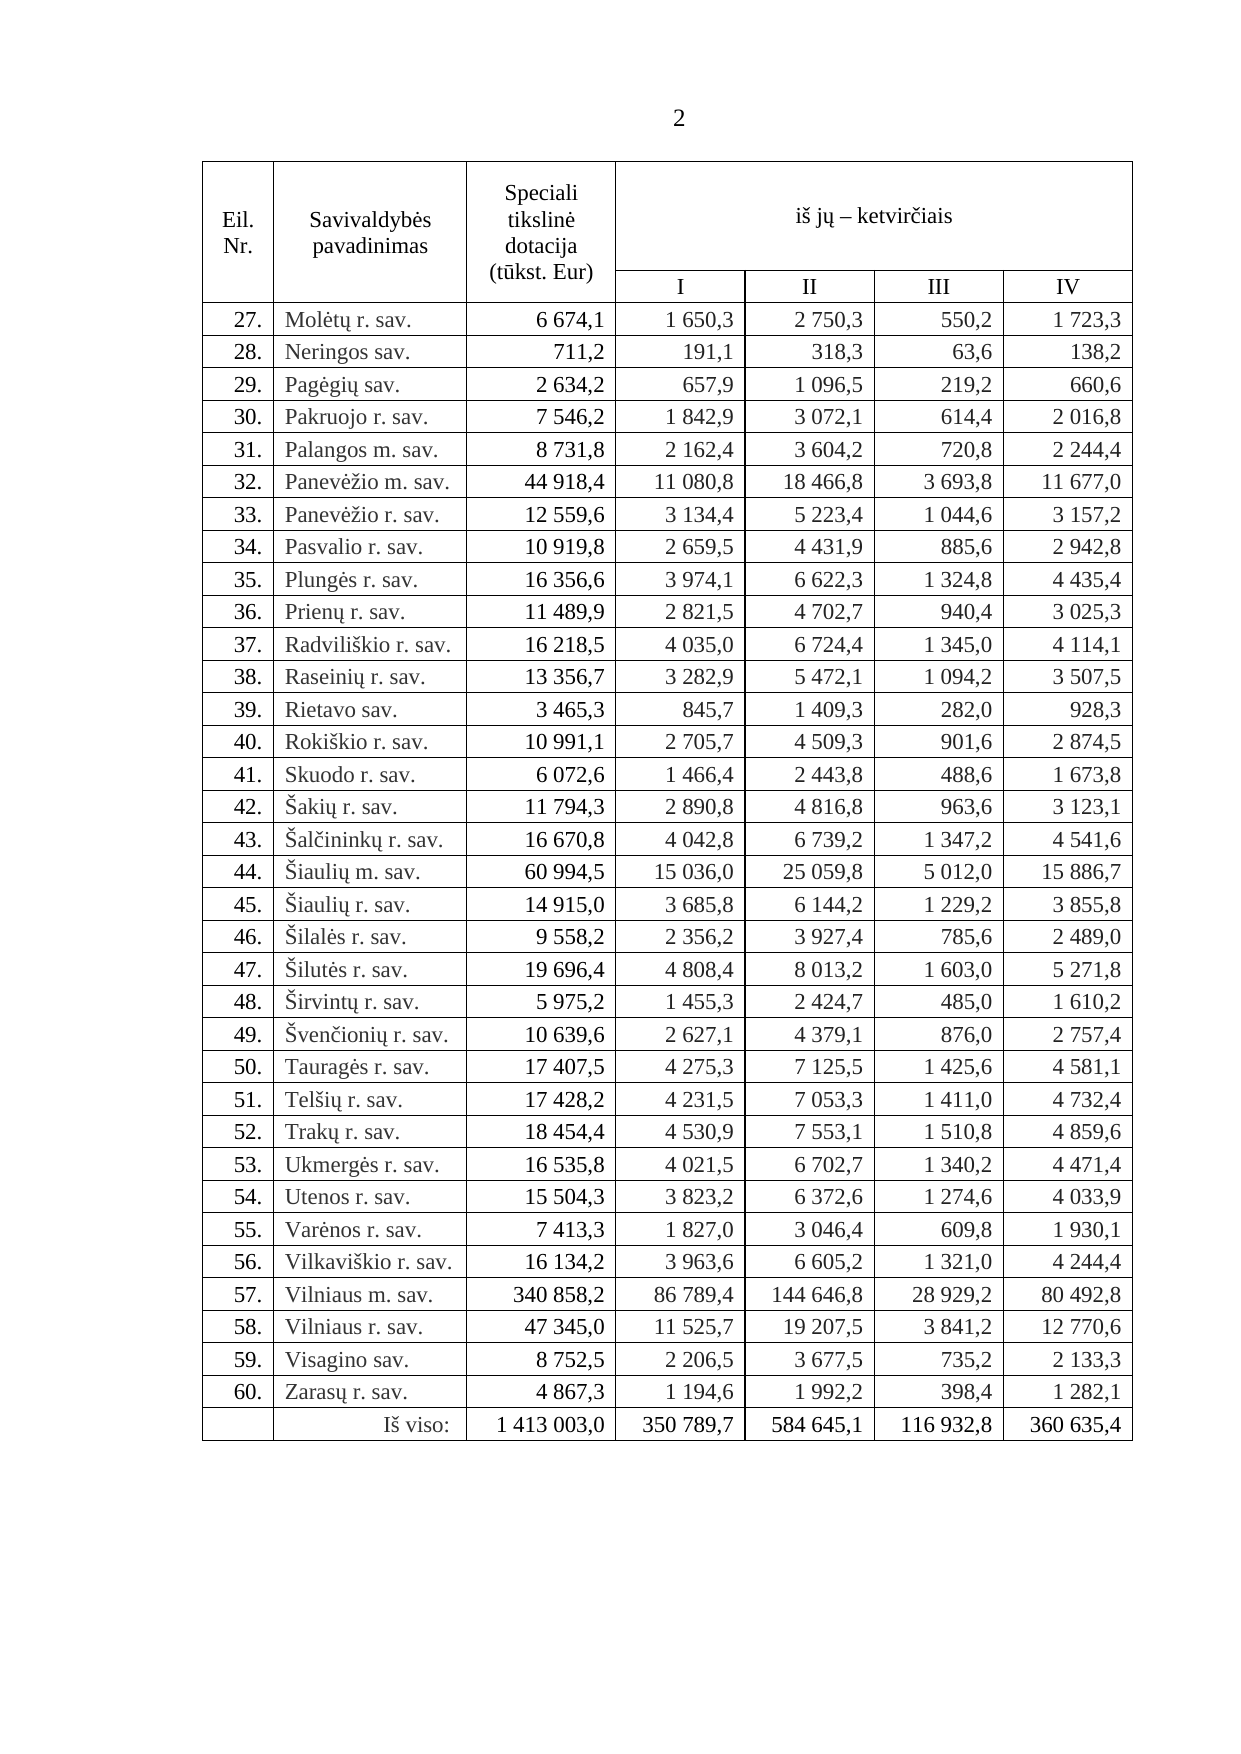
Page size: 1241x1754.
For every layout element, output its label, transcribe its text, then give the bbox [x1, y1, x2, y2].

table_cell [1133, 465, 1156, 497]
table_cell 14 915,0 [467, 888, 615, 920]
table_cell [1133, 1180, 1156, 1212]
table_cell 350 789,7 [616, 1408, 744, 1440]
table_cell [1133, 920, 1156, 952]
table_cell 60 994,5 [467, 856, 615, 887]
table_cell 46. [203, 921, 273, 952]
table_cell 4 114,1 [1004, 628, 1132, 660]
table_cell 19 207,5 [746, 1311, 874, 1342]
table_cell Iš viso: [274, 1408, 466, 1440]
table_cell 4 859,6 [1004, 1116, 1132, 1147]
table_cell Panevėžio r. sav. [274, 498, 466, 530]
table_cell 4 021,5 [616, 1148, 744, 1180]
table_cell 318,3 [746, 336, 874, 367]
table_cell Trakų r. sav. [274, 1116, 466, 1147]
table_cell 8 013,2 [746, 953, 874, 985]
table_cell 6 605,2 [746, 1246, 874, 1277]
table_cell 138,2 [1004, 336, 1132, 367]
table_cell Tauragės r. sav. [274, 1051, 466, 1082]
table_cell 2 942,8 [1004, 531, 1132, 562]
table_cell IV [1004, 271, 1132, 302]
table_cell [1133, 367, 1156, 400]
table_cell 40. [203, 726, 273, 757]
table_cell 28 929,2 [875, 1278, 1003, 1310]
table_cell II [746, 271, 874, 302]
table_cell 3 465,3 [467, 693, 615, 725]
table_cell Skuodo r. sav. [274, 758, 466, 790]
table_cell Pagėgių sav. [274, 368, 466, 400]
table_cell 398,4 [875, 1376, 1003, 1407]
table_cell 3 025,3 [1004, 596, 1132, 627]
table_cell 11 489,9 [467, 596, 615, 627]
table_cell 17 407,5 [467, 1051, 615, 1082]
table_cell 3 282,9 [616, 661, 744, 692]
table_cell 86 789,4 [616, 1278, 744, 1310]
table_cell 116 932,8 [875, 1408, 1003, 1440]
table_cell [1133, 1245, 1156, 1277]
table_cell Šalčininkų r. sav. [274, 823, 466, 855]
table_cell 1 282,1 [1004, 1376, 1132, 1407]
table_cell 1 650,3 [616, 303, 744, 335]
table_cell 2 244,4 [1004, 433, 1132, 465]
table_cell 4 379,1 [746, 1018, 874, 1050]
table_cell [1133, 302, 1156, 335]
table_cell 15 886,7 [1004, 856, 1132, 887]
table_cell 1 347,2 [875, 823, 1003, 855]
table_cell 963,6 [875, 791, 1003, 822]
table_cell 6 739,2 [746, 823, 874, 855]
table_cell [1133, 985, 1156, 1017]
table_cell 6 372,6 [746, 1181, 874, 1212]
table_cell 4 033,9 [1004, 1181, 1132, 1212]
table_cell 11 677,0 [1004, 466, 1132, 497]
table_cell Telšių r. sav. [274, 1083, 466, 1115]
table_cell Radviliškio r. sav. [274, 628, 466, 660]
table_cell 10 991,1 [467, 726, 615, 757]
table_cell 29. [203, 368, 273, 400]
table_cell 720,8 [875, 433, 1003, 465]
table_cell 282,0 [875, 693, 1003, 725]
table_cell 12 770,6 [1004, 1311, 1132, 1342]
table_cell 2 016,8 [1004, 401, 1132, 432]
table_cell 1 510,8 [875, 1116, 1003, 1147]
table_cell 584 645,1 [746, 1408, 874, 1440]
table_cell [1133, 757, 1156, 790]
table_cell 1 094,2 [875, 661, 1003, 692]
table_header [1133, 161, 1156, 237]
table_cell 609,8 [875, 1213, 1003, 1245]
table_cell 7 413,3 [467, 1213, 615, 1245]
table_cell 11 794,3 [467, 791, 615, 822]
table_cell 16 218,5 [467, 628, 615, 660]
table_cell [1133, 237, 1156, 270]
table_cell 8 731,8 [467, 433, 615, 465]
table_cell 4 231,5 [616, 1083, 744, 1115]
table_cell 45. [203, 888, 273, 920]
table_cell 54. [203, 1181, 273, 1212]
table_cell 2 356,2 [616, 921, 744, 952]
table_cell 4 732,4 [1004, 1083, 1132, 1115]
table_cell Utenos r. sav. [274, 1181, 466, 1212]
table_cell 19 696,4 [467, 953, 615, 985]
table_cell 1 413 003,0 [467, 1408, 615, 1440]
table_cell 1 345,0 [875, 628, 1003, 660]
table_cell 6 702,7 [746, 1148, 874, 1180]
table_cell [1133, 595, 1156, 627]
table_cell [1133, 432, 1156, 465]
table_cell 340 858,2 [467, 1278, 615, 1310]
table_cell 3 974,1 [616, 563, 744, 595]
table_cell Rokiškio r. sav. [274, 726, 466, 757]
table_cell Širvintų r. sav. [274, 986, 466, 1017]
table_cell 2 133,3 [1004, 1343, 1132, 1375]
table_cell [1133, 1212, 1156, 1245]
table_cell 3 677,5 [746, 1343, 874, 1375]
table_cell 2 705,7 [616, 726, 744, 757]
table_cell 3 927,4 [746, 921, 874, 952]
table_cell Molėtų r. sav. [274, 303, 466, 335]
table_cell 11 080,8 [616, 466, 744, 497]
table_cell Varėnos r. sav. [274, 1213, 466, 1245]
table_cell 550,2 [875, 303, 1003, 335]
table_cell 1 842,9 [616, 401, 744, 432]
table_cell 4 509,3 [746, 726, 874, 757]
table_cell 4 541,6 [1004, 823, 1132, 855]
table_cell 1 409,3 [746, 693, 874, 725]
table_cell 7 053,3 [746, 1083, 874, 1115]
table_cell [1133, 692, 1156, 725]
table_cell 614,4 [875, 401, 1003, 432]
table_cell [1133, 1082, 1156, 1115]
table_cell Rietavo sav. [274, 693, 466, 725]
table_cell Šilutės r. sav. [274, 953, 466, 985]
table_cell 901,6 [875, 726, 1003, 757]
table_cell 4 530,9 [616, 1116, 744, 1147]
table_cell 50. [203, 1051, 273, 1082]
table_cell 12 559,6 [467, 498, 615, 530]
table_cell 3 841,2 [875, 1311, 1003, 1342]
table_cell [1133, 1050, 1156, 1082]
table_cell 16 134,2 [467, 1246, 615, 1277]
table_cell [1133, 1375, 1156, 1407]
table_header Speciali tikslinė dotacija (tūkst. Eur) [467, 162, 615, 302]
table_cell 4 581,1 [1004, 1051, 1132, 1082]
table_cell 2 890,8 [616, 791, 744, 822]
table_cell 4 816,8 [746, 791, 874, 822]
table_cell 6 674,1 [467, 303, 615, 335]
table_cell 4 471,4 [1004, 1148, 1132, 1180]
table_cell 7 553,1 [746, 1116, 874, 1147]
table_cell 1 466,4 [616, 758, 744, 790]
table_cell 37. [203, 628, 273, 660]
table_cell Pakruojo r. sav. [274, 401, 466, 432]
table_cell [1133, 1017, 1156, 1050]
table_cell 47 345,0 [467, 1311, 615, 1342]
table_cell Prienų r. sav. [274, 596, 466, 627]
table_cell 17 428,2 [467, 1083, 615, 1115]
table_cell [1133, 335, 1156, 367]
table_cell 63,6 [875, 336, 1003, 367]
table_cell 1 992,2 [746, 1376, 874, 1407]
table_cell 47. [203, 953, 273, 985]
table_cell Vilniaus m. sav. [274, 1278, 466, 1310]
table_cell Vilniaus r. sav. [274, 1311, 466, 1342]
table_cell Raseinių r. sav. [274, 661, 466, 692]
table_cell 2 874,5 [1004, 726, 1132, 757]
table_cell 657,9 [616, 368, 744, 400]
table_cell 1 324,8 [875, 563, 1003, 595]
table_cell 6 724,4 [746, 628, 874, 660]
table_cell 3 157,2 [1004, 498, 1132, 530]
table_cell 4 431,9 [746, 531, 874, 562]
table_cell 3 046,4 [746, 1213, 874, 1245]
table_cell 4 244,4 [1004, 1246, 1132, 1277]
table_cell 31. [203, 433, 273, 465]
table_cell [1133, 822, 1156, 855]
table_cell 785,6 [875, 921, 1003, 952]
table_cell 1 723,3 [1004, 303, 1132, 335]
table_cell 2 627,1 [616, 1018, 744, 1050]
table_cell Panevėžio m. sav. [274, 466, 466, 497]
table_cell 18 466,8 [746, 466, 874, 497]
table_cell [1133, 790, 1156, 822]
table_cell 60. [203, 1376, 273, 1407]
table_cell 3 963,6 [616, 1246, 744, 1277]
table_cell III [875, 271, 1003, 302]
table_cell 928,3 [1004, 693, 1132, 725]
table_cell 52. [203, 1116, 273, 1147]
table_cell 3 134,4 [616, 498, 744, 530]
table_cell 1 096,5 [746, 368, 874, 400]
table_cell 711,2 [467, 336, 615, 367]
table_cell 3 693,8 [875, 466, 1003, 497]
table_cell 5 472,1 [746, 661, 874, 692]
table_cell [1133, 1147, 1156, 1180]
table_cell 3 855,8 [1004, 888, 1132, 920]
table_cell 1 673,8 [1004, 758, 1132, 790]
table_cell 44 918,4 [467, 466, 615, 497]
table_cell Zarasų r. sav. [274, 1376, 466, 1407]
table_cell 57. [203, 1278, 273, 1310]
table_cell 43. [203, 823, 273, 855]
table_cell Visagino sav. [274, 1343, 466, 1375]
table_cell 1 274,6 [875, 1181, 1003, 1212]
table_cell 3 685,8 [616, 888, 744, 920]
table_cell 6 622,3 [746, 563, 874, 595]
table_cell 51. [203, 1083, 273, 1115]
table_cell 1 827,0 [616, 1213, 744, 1245]
table_cell 13 356,7 [467, 661, 615, 692]
table_cell I [616, 271, 744, 302]
table_cell 1 603,0 [875, 953, 1003, 985]
table_cell 1 930,1 [1004, 1213, 1132, 1245]
table_cell 58. [203, 1311, 273, 1342]
table_cell 80 492,8 [1004, 1278, 1132, 1310]
table_cell 41. [203, 758, 273, 790]
table_cell Vilkaviškio r. sav. [274, 1246, 466, 1277]
table_cell 11 525,7 [616, 1311, 744, 1342]
table_cell Švenčionių r. sav. [274, 1018, 466, 1050]
table_cell 2 659,5 [616, 531, 744, 562]
table_cell 48. [203, 986, 273, 1017]
table_cell 1 340,2 [875, 1148, 1003, 1180]
table_cell 2 750,3 [746, 303, 874, 335]
table_cell 44. [203, 856, 273, 887]
table_cell 2 424,7 [746, 986, 874, 1017]
table_cell 49. [203, 1018, 273, 1050]
table_cell 38. [203, 661, 273, 692]
table_cell 3 604,2 [746, 433, 874, 465]
table_cell 5 012,0 [875, 856, 1003, 887]
table_cell Šiaulių m. sav. [274, 856, 466, 887]
table_cell [1133, 1310, 1156, 1342]
table_cell 5 223,4 [746, 498, 874, 530]
table_cell Šakių r. sav. [274, 791, 466, 822]
table_cell 4 808,4 [616, 953, 744, 985]
table_cell 7 546,2 [467, 401, 615, 432]
table_cell 30. [203, 401, 273, 432]
table_cell [1133, 562, 1156, 595]
table_cell 4 042,8 [616, 823, 744, 855]
table_cell 1 044,6 [875, 498, 1003, 530]
table_cell 4 035,0 [616, 628, 744, 660]
table_cell Pasvalio r. sav. [274, 531, 466, 562]
table_cell 1 610,2 [1004, 986, 1132, 1017]
table_cell 10 919,8 [467, 531, 615, 562]
table_cell 18 454,4 [467, 1116, 615, 1147]
table_cell Palangos m. sav. [274, 433, 466, 465]
table_cell 940,4 [875, 596, 1003, 627]
table_cell 3 507,5 [1004, 661, 1132, 692]
table_cell 660,6 [1004, 368, 1132, 400]
table_cell 8 752,5 [467, 1343, 615, 1375]
table_cell 55. [203, 1213, 273, 1245]
table_cell 2 162,4 [616, 433, 744, 465]
table_cell 28. [203, 336, 273, 367]
table_cell 6 072,6 [467, 758, 615, 790]
table_cell 1 425,6 [875, 1051, 1003, 1082]
table_header Eil. Nr. [203, 162, 273, 302]
table_cell 2 634,2 [467, 368, 615, 400]
table_cell 9 558,2 [467, 921, 615, 952]
table_cell 53. [203, 1148, 273, 1180]
table_cell 35. [203, 563, 273, 595]
table_cell 34. [203, 531, 273, 562]
table_cell 4 435,4 [1004, 563, 1132, 595]
table_cell Plungės r. sav. [274, 563, 466, 595]
table_cell 7 125,5 [746, 1051, 874, 1082]
table_cell 3 123,1 [1004, 791, 1132, 822]
table_cell 33. [203, 498, 273, 530]
table_cell 485,0 [875, 986, 1003, 1017]
table_cell 219,2 [875, 368, 1003, 400]
table_cell 36. [203, 596, 273, 627]
table_cell 735,2 [875, 1343, 1003, 1375]
table_cell 3 072,1 [746, 401, 874, 432]
table_cell [1133, 660, 1156, 692]
table_cell 16 670,8 [467, 823, 615, 855]
table_cell 191,1 [616, 336, 744, 367]
table_cell 16 535,8 [467, 1148, 615, 1180]
table_cell 1 455,3 [616, 986, 744, 1017]
table_cell 488,6 [875, 758, 1003, 790]
table_cell 3 823,2 [616, 1181, 744, 1212]
table_cell 27. [203, 303, 273, 335]
table_cell [1133, 855, 1156, 887]
table_cell 16 356,6 [467, 563, 615, 595]
table_cell [1133, 952, 1156, 985]
table_cell 1 194,6 [616, 1376, 744, 1407]
table_cell 845,7 [616, 693, 744, 725]
table_header iš jų – ketvirčiais [616, 162, 1132, 270]
table_cell 876,0 [875, 1018, 1003, 1050]
table_cell 4 275,3 [616, 1051, 744, 1082]
table_cell [1133, 1115, 1156, 1147]
table_cell 5 271,8 [1004, 953, 1132, 985]
table_cell [1133, 497, 1156, 530]
table_cell [1133, 1342, 1156, 1375]
table_cell 885,6 [875, 531, 1003, 562]
table_cell 1 229,2 [875, 888, 1003, 920]
table_cell 4 867,3 [467, 1376, 615, 1407]
table_cell 2 206,5 [616, 1343, 744, 1375]
table_cell 360 635,4 [1004, 1408, 1132, 1440]
table_cell [1133, 1407, 1156, 1440]
table_cell 2 489,0 [1004, 921, 1132, 952]
table_cell 59. [203, 1343, 273, 1375]
table_cell [1133, 725, 1156, 757]
table_cell [1133, 1277, 1156, 1310]
table_cell 5 975,2 [467, 986, 615, 1017]
table_cell 25 059,8 [746, 856, 874, 887]
table_cell [1133, 530, 1156, 562]
table_cell 1 321,0 [875, 1246, 1003, 1277]
table_cell 56. [203, 1246, 273, 1277]
table_cell 2 821,5 [616, 596, 744, 627]
table_cell [1133, 887, 1156, 920]
table_cell 15 504,3 [467, 1181, 615, 1212]
table_cell Šilalės r. sav. [274, 921, 466, 952]
table_cell 10 639,6 [467, 1018, 615, 1050]
table_cell 39. [203, 693, 273, 725]
table_cell [1133, 400, 1156, 432]
table_cell 42. [203, 791, 273, 822]
table_cell 2 757,4 [1004, 1018, 1132, 1050]
table_cell Šiaulių r. sav. [274, 888, 466, 920]
table_cell [1133, 270, 1156, 302]
table_cell 144 646,8 [746, 1278, 874, 1310]
table_cell Neringos sav. [274, 336, 466, 367]
table_cell 1 411,0 [875, 1083, 1003, 1115]
table_header Savivaldybės pavadinimas [274, 162, 466, 302]
table_cell 4 702,7 [746, 596, 874, 627]
table_cell 32. [203, 466, 273, 497]
table_cell Ukmergės r. sav. [274, 1148, 466, 1180]
table_cell 6 144,2 [746, 888, 874, 920]
table_cell 2 443,8 [746, 758, 874, 790]
table_cell [203, 1408, 273, 1440]
table_cell 15 036,0 [616, 856, 744, 887]
table_cell [1133, 627, 1156, 660]
